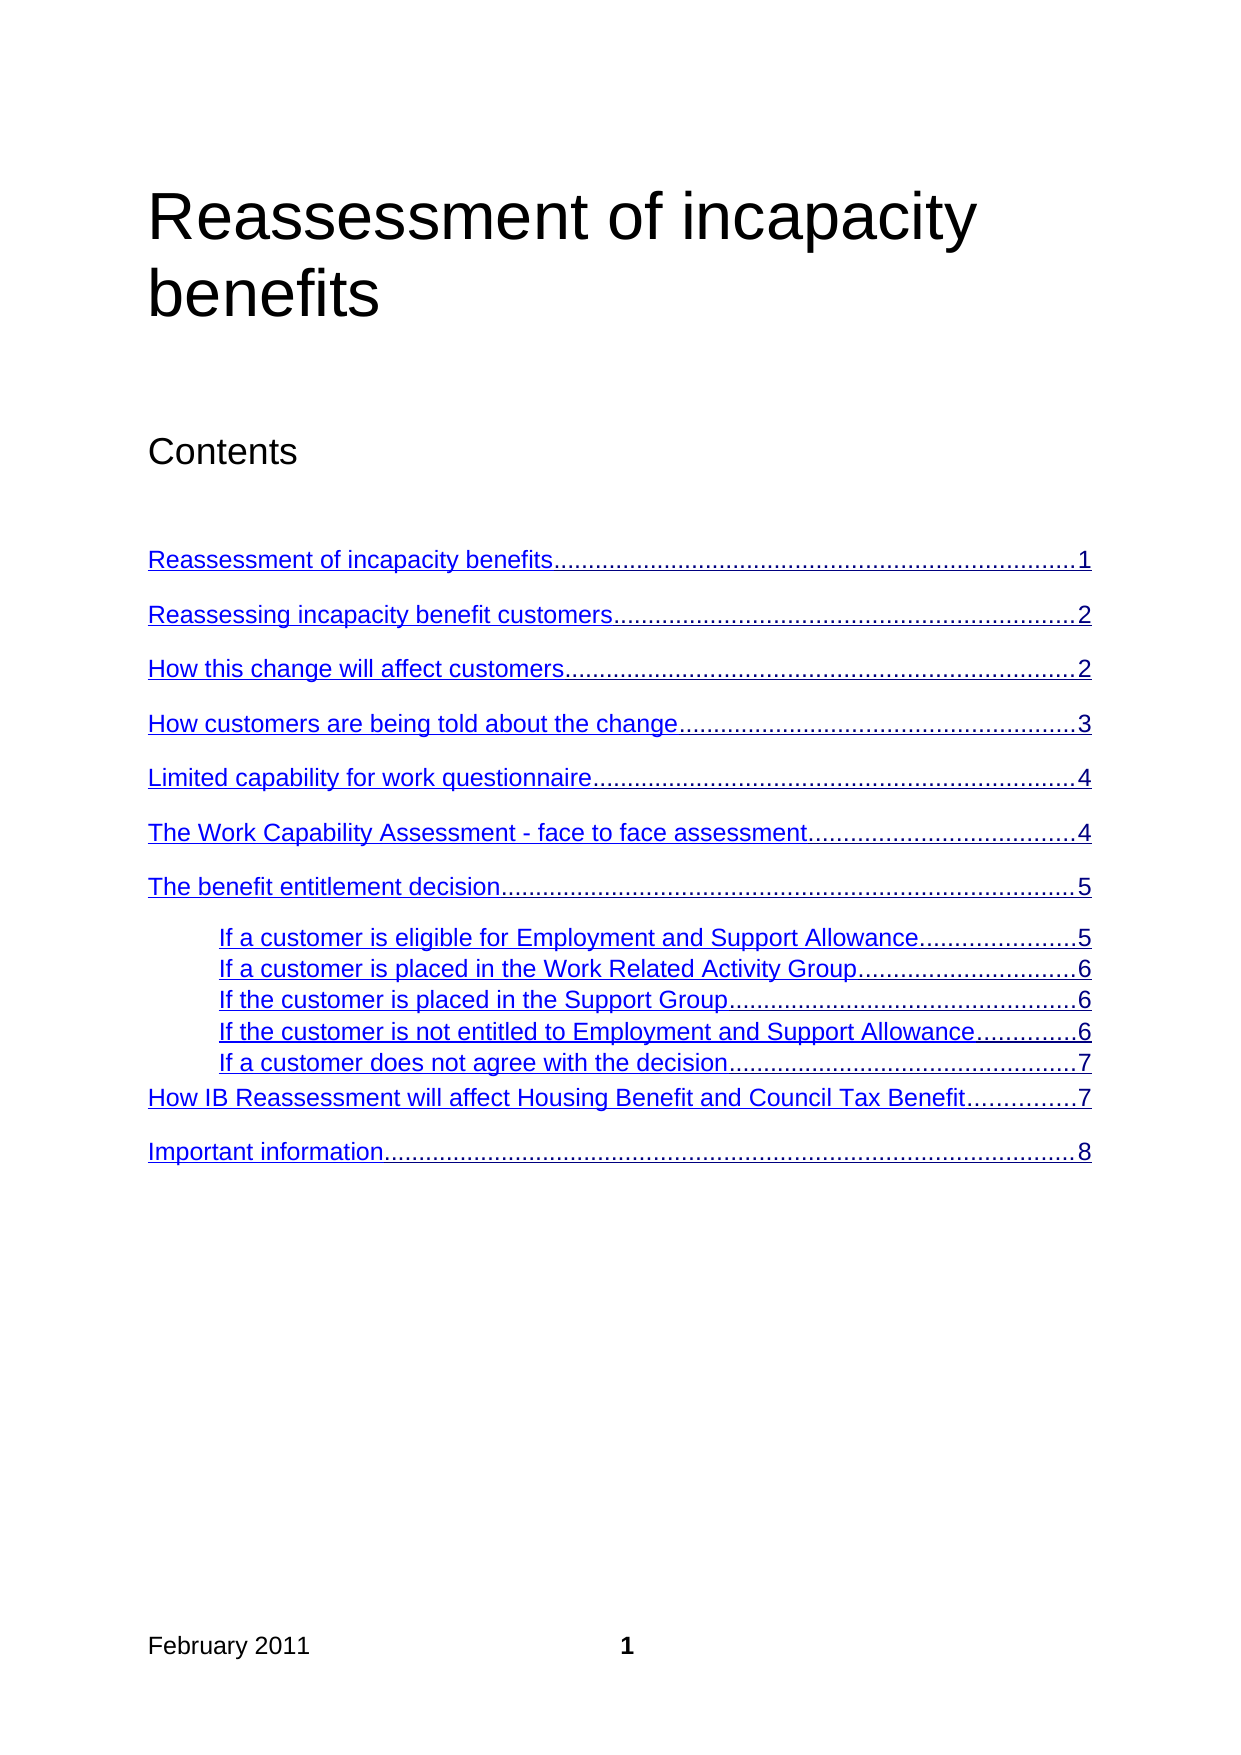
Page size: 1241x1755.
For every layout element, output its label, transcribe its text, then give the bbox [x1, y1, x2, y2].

text If the customer is not entitled to Employment and Support Allowance 6 [218, 1014, 1093, 1045]
text Reassessing incapacity benefit customers 2 [148, 599, 1093, 628]
text How this change will affect customers 2 [148, 654, 1093, 683]
text If a customer is placed in the Work Related Activity Group 6 [218, 951, 1093, 983]
text Important information 8 [148, 1137, 1093, 1166]
text If a customer does not agree with the decision 7 [218, 1045, 1093, 1076]
text How customers are being told about the change 3 [148, 708, 1093, 737]
text The Work Capability Assessment - face to face assessment 4 [148, 817, 1093, 846]
text If a customer is eligible for Employment and Support Allowance 5 [218, 920, 1093, 951]
text Reassessment of incapacity benefits 1 [148, 545, 1093, 574]
subtitle Reassessment of incapacity benefits [148, 177, 1093, 331]
text How IB Reassessment will affect Housing Benefit and Council Tax Benefit 7 [148, 1083, 1093, 1111]
text If the customer is placed in the Support Group 6 [218, 983, 1093, 1014]
text The benefit entitlement decision 5 [148, 872, 1093, 901]
subtitle Contents [148, 397, 1093, 472]
text Limited capability for work questionnaire 4 [148, 763, 1093, 792]
